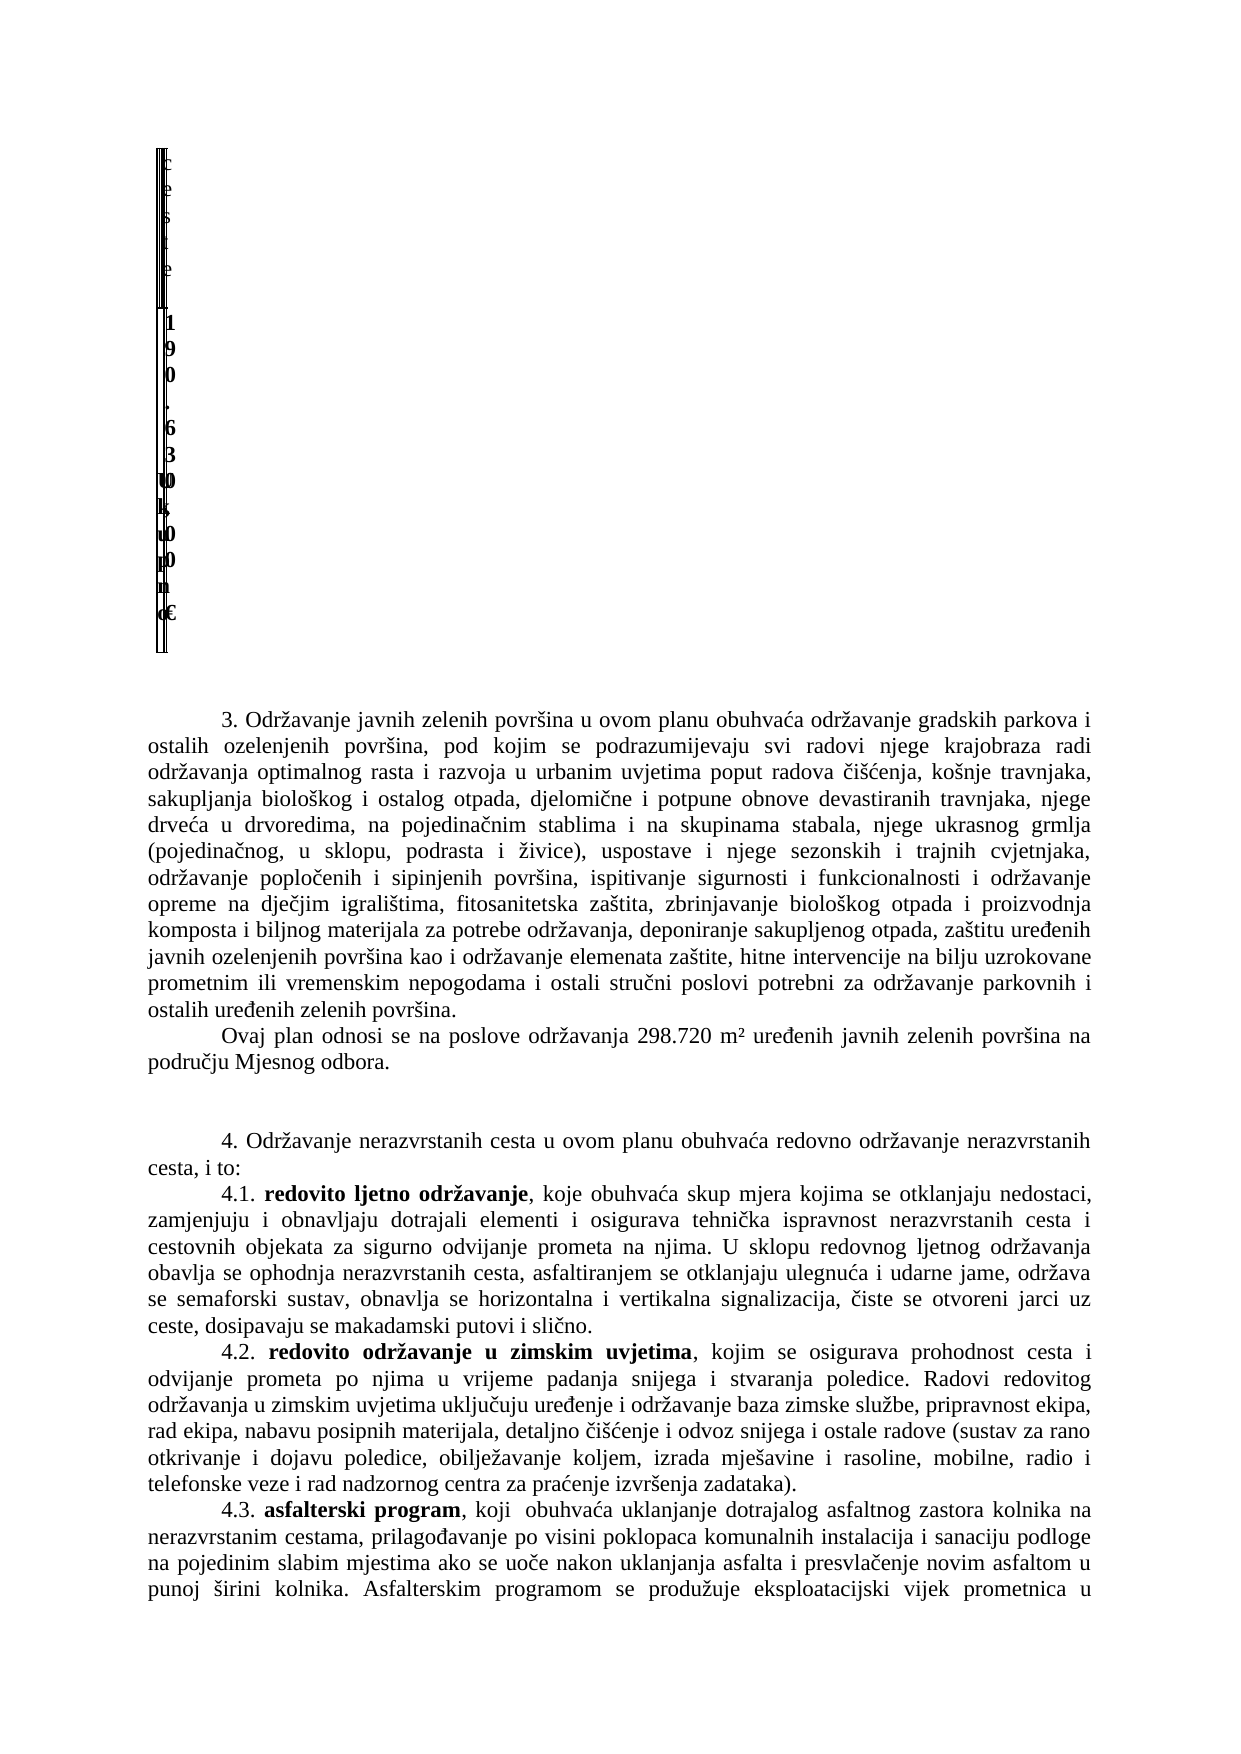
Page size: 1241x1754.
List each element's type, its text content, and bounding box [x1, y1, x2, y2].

table_cell Ukupno [158, 474, 163, 508]
text 4.2. redovito održavanje u zimskim uvjetima, kojim se osigurava prohodnost cesta i odvijanje prometa po njima u vrijeme padanja snijega i stvaranja poledice. Radovi redovitog održavanja u zimskim uvjetima uključuju uređenje i održavanje baza zimske službe, pripravnost ekipa, rad ekipa, nabavu posipnih materijala, detaljno čišćenje i odvoz snijega i ostale radove (sustav za rano otkrivanje i dojavu poledice, obilježavanje koljem, izrada mješavine i rasoline, mobilne, radio i telefonske veze i rad nadzornog centra za praćenje izvršenja zadataka). [148, 1338, 1093, 1496]
table_cell Ukupno [158, 618, 163, 651]
table_cell Ukupno [158, 514, 163, 540]
text 4.3. asfalterski program, koji obuhvaća uklanjanje dotrajalog asfaltnog zastora kolnika na nerazvrstanim cestama, prilagođavanje po visini poklopaca komunalnih instalacija i sanaciju podloge na pojedinim slabim mjestima ako se uoče nakon uklanjanja asfalta i presvlačenje novim asfaltom u punoj širini kolnika. Asfalterskim programom se produžuje eksploatacijski vijek prometnica u [148, 1496, 1093, 1602]
text 4. Održavanje nerazvrstanih cesta u ovom planu obuhvaća redovno održavanje nerazvrstanih cesta, i to: [148, 1127, 1093, 1180]
text 4.1. redovito ljetno održavanje, koje obuhvaća skup mjera kojima se otklanjaju nedostaci, zamjenjuju i obnavljaju dotrajali elementi i osigurava tehnička ispravnost nerazvrstanih cesta i cestovnih objekata za sigurno odvijanje prometa na njima. U sklopu redovnog ljetnog održavanja obavlja se ophodnja nerazvrstanih cesta, asfaltiranjem se otklanjaju ulegnuća i udarne jame, održava se semaforski sustav, obnavlja se horizontalna i vertikalna signalizacija, čiste se otvoreni jarci uz ceste, dosipavaju se makadamski putovi i slično. [148, 1180, 1093, 1338]
table_cell Ukupno [158, 309, 163, 473]
text 3. Održavanje javnih zelenih površina u ovom planu obuhvaća održavanje gradskih parkova i ostalih ozelenjenih površina, pod kojim se podrazumijevaju svi radovi njege krajobraza radi održavanja optimalnog rasta i razvoja u urbanim uvjetima poput radova čišćenja, košnje travnjaka, sakupljanja biološkog i ostalog otpada, djelomične i potpune obnove devastiranih travnjaka, njege drveća u drvoredima, na pojedinačnim stablima i na skupinama stabala, njege ukrasnog grmlja (pojedinačnog, u sklopu, podrasta i živice), uspostave i njege sezonskih i trajnih cvjetnjaka, održavanje popločenih i sipinjenih površina, ispitivanje sigurnosti i funkcionalnosti i održavanje opreme na dječjim igralištima, fitosanitetska zaštita, zbrinjavanje biološkog otpada i proizvodnja komposta i biljnog materijala za potrebe održavanja, deponiranje sakupljenog otpada, zaštitu uređenih javnih ozelenjenih površina kao i održavanje elemenata zaštite, hitne intervencije na bilju uzrokovane prometnim ili vremenskim nepogodama i ostali stručni poslovi potrebni za održavanje parkovnih i ostalih uređenih zelenih površina. [148, 706, 1093, 1022]
text Ovaj plan odnosi se na poslove održavanja 298.720 m² uređenih javnih zelenih površina na području Mjesnog odbora. [148, 1022, 1093, 1075]
